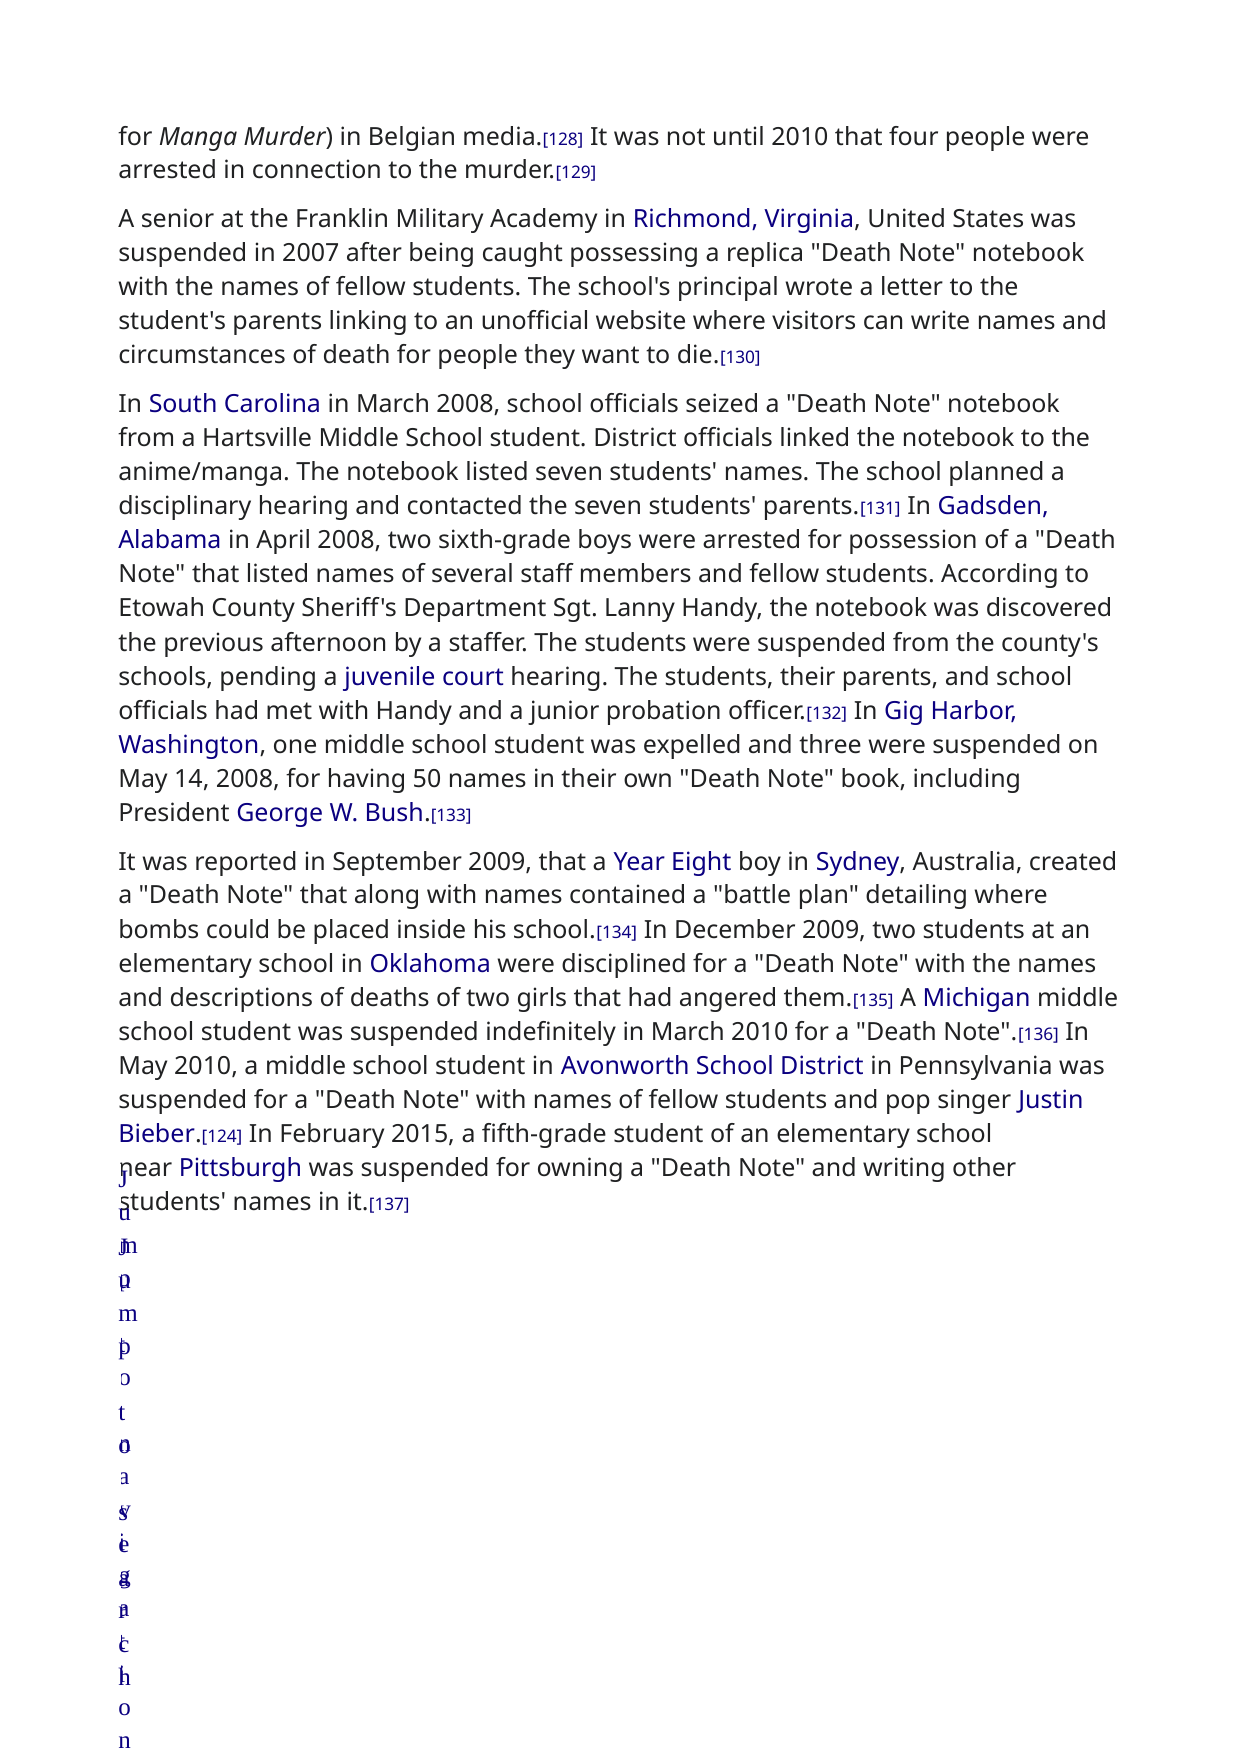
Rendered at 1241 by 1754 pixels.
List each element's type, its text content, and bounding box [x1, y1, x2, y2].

text In South Carolina in March 2008, school officials seized a "Death Note" notebook from a Hartsville Middle School student. District officials linked the notebook to the anime/manga. The notebook listed seven students' names. The school planned a disciplinary hearing and contacted the seven students' parents.[131] In Gadsden, Alabama in April 2008, two sixth-grade boys were arrested for possession of a "Death Note" that listed names of several staff members and fellow students. According to Etowah County Sheriff's Department Sgt. Lanny Handy, the notebook was discovered the previous afternoon by a staffer. The students were suspended from the county's schools, pending a juvenile court hearing. The students, their parents, and school officials had met with Handy and a junior probation officer.[132] In Gig Harbor, Washington, one middle school student was expelled and three were suspended on May 14, 2008, for having 50 names in their own "Death Note" book, including President George W. Bush.[133] [118, 386, 1122, 828]
text A senior at the Franklin Military Academy in Richmond, Virginia, United States was suspended in 2007 after being caught possessing a replica "Death Note" notebook with the names of fellow students. The school's principal wrote a letter to the student's parents linking to an unofficial website where visitors can write names and circumstances of death for people they want to die.[130] [118, 201, 1122, 371]
text for Manga Murder) in Belgian media.[128] It was not until 2010 that four people were arrested in connection to the murder.[129] [118, 118, 1122, 186]
text It was reported in September 2009, that a Year Eight boy in Sydney, Australia, created a "Death Note" that along with names contained a "battle plan" detailing where bombs could be placed inside his school.[134] In December 2009, two students at an elementary school in Oklahoma were disciplined for a "Death Note" with the names and descriptions of deaths of two girls that had angered them.[135] A Michigan middle school student was suspended indefinitely in March 2010 for a "Death Note".[136] In May 2010, a middle school student in Avonworth School District in Pennsylvania was suspended for a "Death Note" with names of fellow students and pop singer Justin Bieber.[124] In February 2015, a fifth-grade student of an elementary school near Pittsburgh was suspended for owning a "Death Note" and writing other students' names in it.[137] [118, 843, 1122, 1218]
